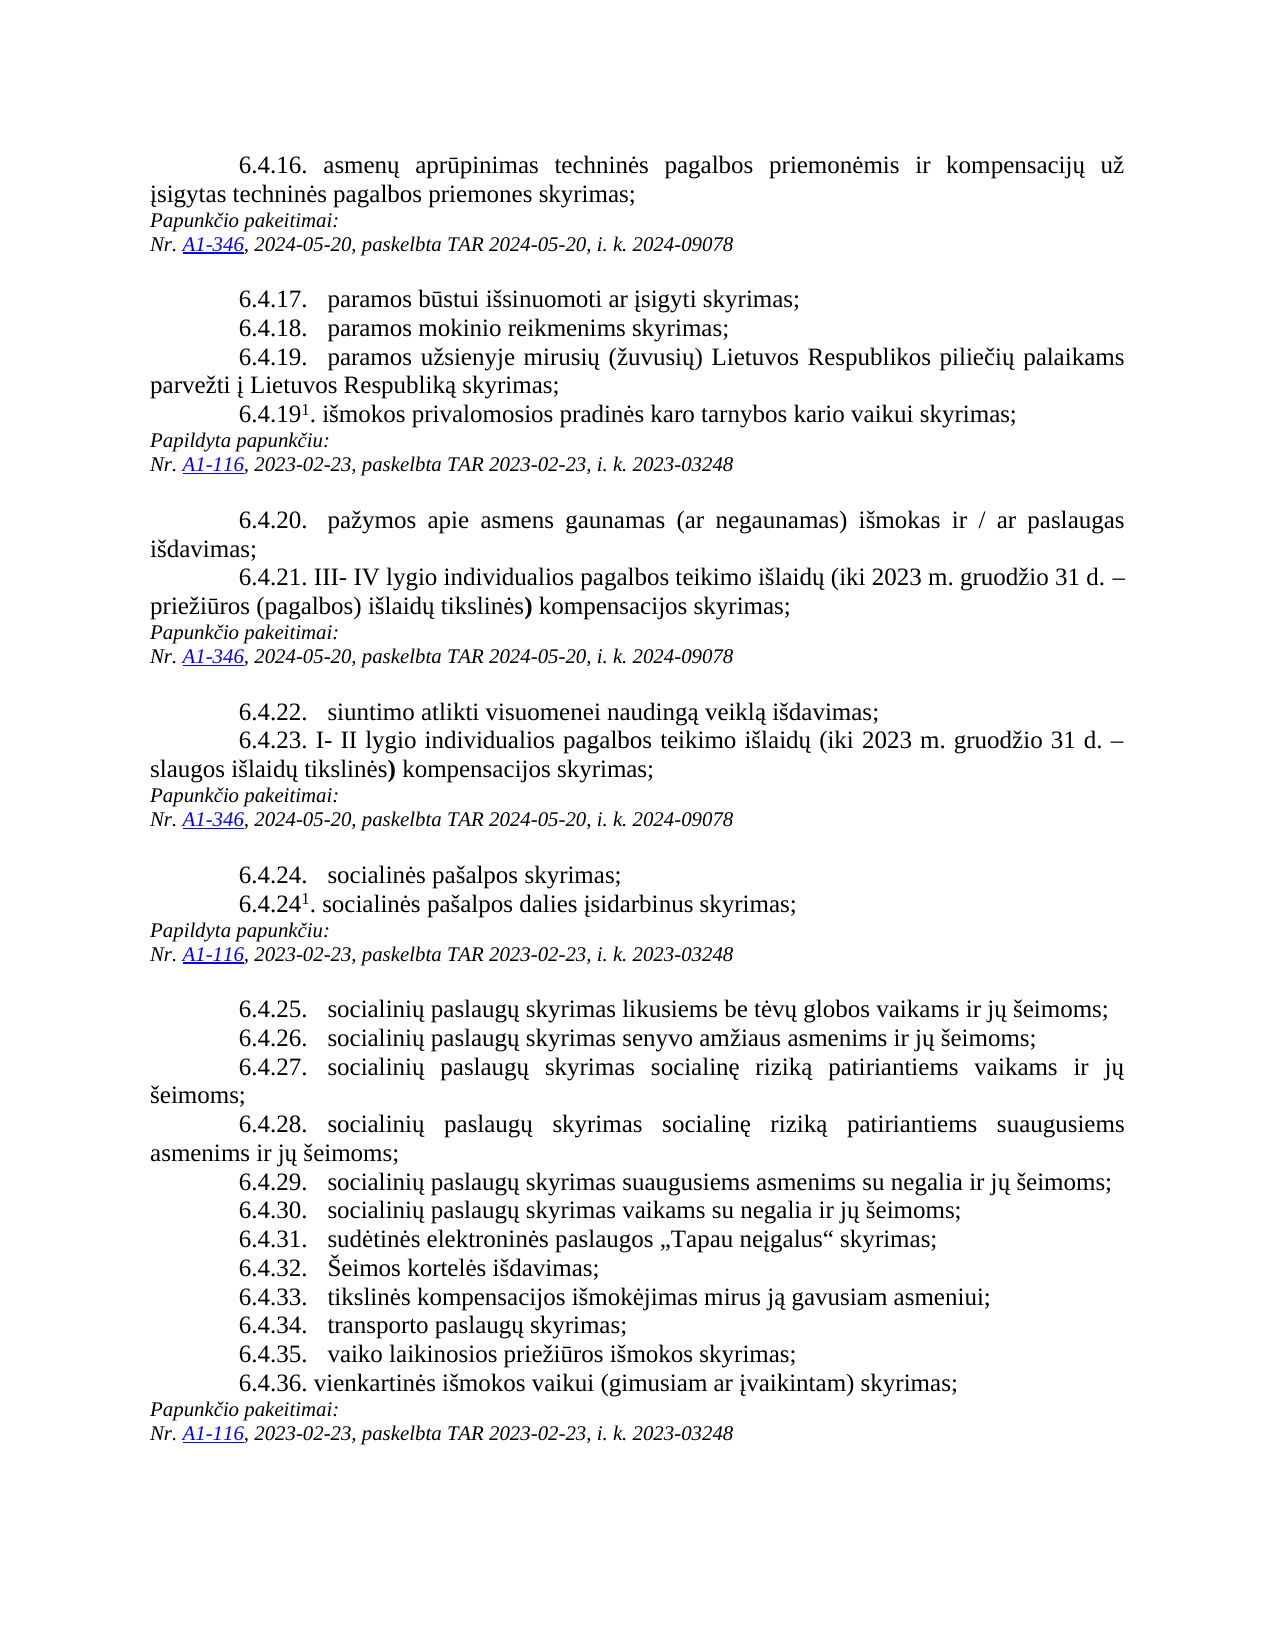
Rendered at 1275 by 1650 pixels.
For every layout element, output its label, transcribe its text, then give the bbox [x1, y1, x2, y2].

text Papildyta papunkčiu: [150, 428, 1125, 452]
text 6.4.36. vienkartinės išmokos vaikui (gimusiam ar įvaikintam) skyrimas; [239, 1368, 1125, 1397]
text Nr. A1-346, 2024-05-20, paskelbta TAR 2024-05-20, i. k. 2024-09078 [150, 644, 1125, 668]
text 6.4.17. paramos būstui išsinuomoti ar įsigyti skyrimas; [150, 284, 1125, 313]
text 6.4.20. pažymos apie asmens gaunamas (ar negaunamas) išmokas ir / ar paslaugas išdavimas; [150, 505, 1125, 562]
text Nr. A1-116, 2023-02-23, paskelbta TAR 2023-02-23, i. k. 2023-03248 [150, 942, 1125, 966]
text 6.4.191. išmokos privalomosios pradinės karo tarnybos kario vaikui skyrimas; [239, 399, 1125, 428]
text 6.4.24. socialinės pašalpos skyrimas; [150, 860, 1125, 889]
text Nr. A1-346, 2024-05-20, paskelbta TAR 2024-05-20, i. k. 2024-09078 [150, 232, 1125, 256]
text 6.4.19. paramos užsienyje mirusių (žuvusių) Lietuvos Respublikos piliečių palaikams parvežti į Lietuvos Respubliką skyrimas; [150, 342, 1125, 399]
text Nr. A1-346, 2024-05-20, paskelbta TAR 2024-05-20, i. k. 2024-09078 [150, 807, 1125, 831]
text Papunkčio pakeitimai: [150, 207, 1125, 232]
text 6.4.35. vaiko laikinosios priežiūros išmokos skyrimas; [150, 1339, 1125, 1368]
text 6.4.29. socialinių paslaugų skyrimas suaugusiems asmenims su negalia ir jų šeimoms; [150, 1167, 1125, 1196]
text Nr. A1-116, 2023-02-23, paskelbta TAR 2023-02-23, i. k. 2023-03248 [150, 1421, 1125, 1445]
text 6.4.16. asmenų aprūpinimas techninės pagalbos priemonėmis ir kompensacijų už įsigytas techninės pagalbos priemones skyrimas; [150, 150, 1125, 207]
text 6.4.28. socialinių paslaugų skyrimas socialinę riziką patiriantiems suaugusiems asmenims ir jų šeimoms; [150, 1109, 1125, 1167]
text Papunkčio pakeitimai: [150, 783, 1125, 807]
text Papildyta papunkčiu: [150, 917, 1125, 942]
text Nr. A1-116, 2023-02-23, paskelbta TAR 2023-02-23, i. k. 2023-03248 [150, 452, 1125, 476]
text 6.4.34. transporto paslaugų skyrimas; [150, 1311, 1125, 1339]
text 6.4.27. socialinių paslaugų skyrimas socialinę riziką patiriantiems vaikams ir jų šeimoms; [150, 1052, 1125, 1109]
text 6.4.25. socialinių paslaugų skyrimas likusiems be tėvų globos vaikams ir jų šeimoms; [150, 994, 1125, 1023]
text 6.4.26. socialinių paslaugų skyrimas senyvo amžiaus asmenims ir jų šeimoms; [150, 1023, 1125, 1052]
text 6.4.23. I- II lygio individualios pagalbos teikimo išlaidų (iki 2023 m. gruodžio 31 d. – slaugos išlaidų tikslinės) kompensacijos skyrimas; [150, 726, 1125, 783]
text 6.4.18. paramos mokinio reikmenims skyrimas; [150, 313, 1125, 342]
text 6.4.31. sudėtinės elektroninės paslaugos „Tapau neįgalus“ skyrimas; [150, 1224, 1125, 1253]
text 6.4.32. Šeimos kortelės išdavimas; [150, 1253, 1125, 1282]
text 6.4.21. III- IV lygio individualios pagalbos teikimo išlaidų (iki 2023 m. gruodžio 31 d. – priežiūros (pagalbos) išlaidų tikslinės) kompensacijos skyrimas; [150, 562, 1125, 620]
text 6.4.33. tikslinės kompensacijos išmokėjimas mirus ją gavusiam asmeniui; [150, 1282, 1125, 1311]
text 6.4.30. socialinių paslaugų skyrimas vaikams su negalia ir jų šeimoms; [150, 1196, 1125, 1224]
text Papunkčio pakeitimai: [150, 1397, 1125, 1421]
text Papunkčio pakeitimai: [150, 620, 1125, 644]
text 6.4.241. socialinės pašalpos dalies įsidarbinus skyrimas; [239, 889, 1125, 917]
text 6.4.22. siuntimo atlikti visuomenei naudingą veiklą išdavimas; [150, 697, 1125, 726]
